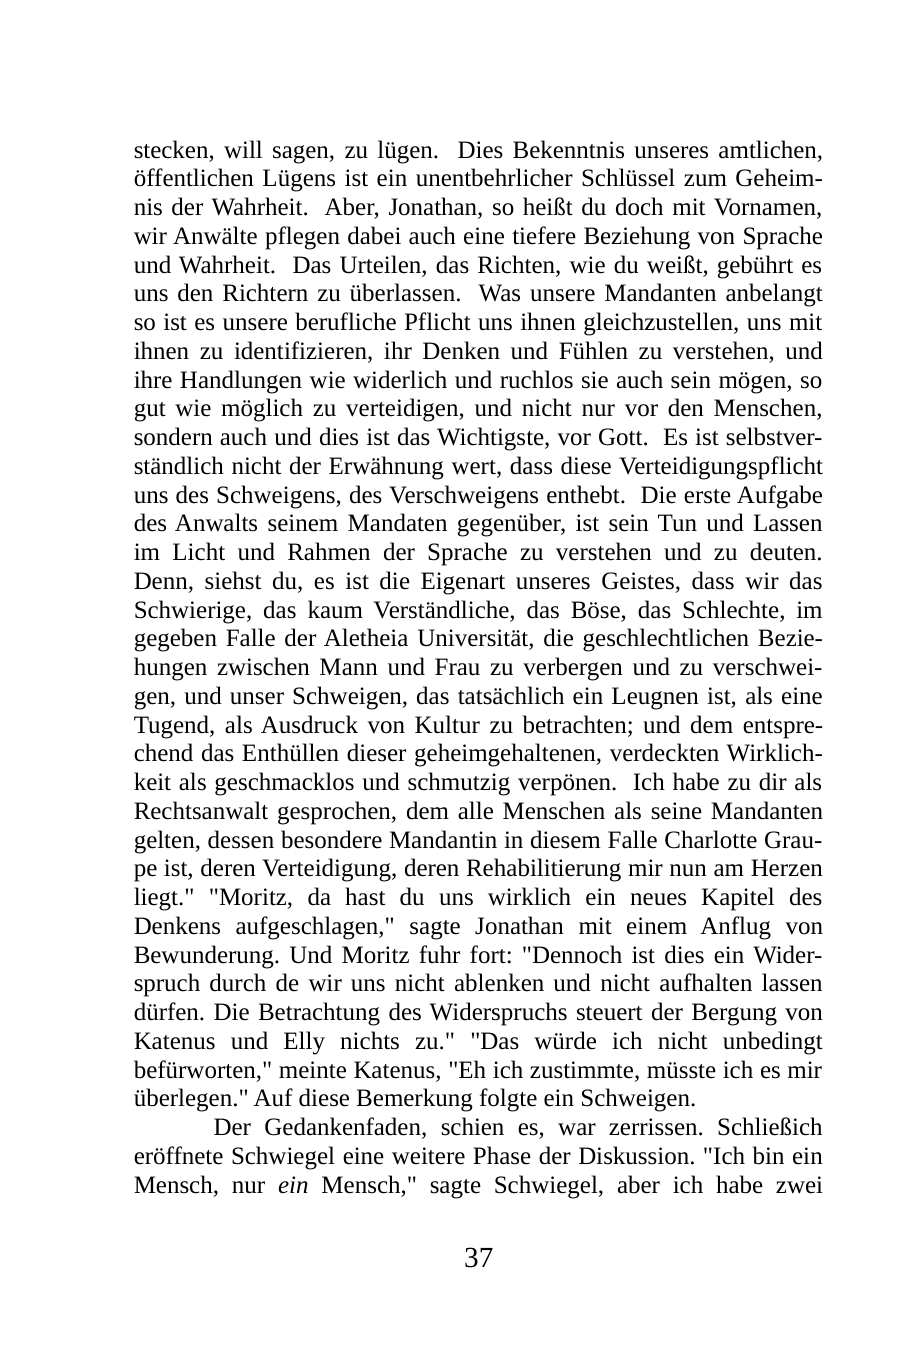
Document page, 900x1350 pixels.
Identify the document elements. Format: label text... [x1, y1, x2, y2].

text stecken, will sagen, zu lügen. Dies Bekenntnis unseres amtlichen, öffentlichen Lügens ist ein unentbehrlicher Schlüssel zum Geheim-nis der Wahrheit. Aber, Jonathan, so heißt du doch mit Vornamen, wir Anwälte pflegen dabei auch eine tiefere Beziehung von Sprache und Wahrheit. Das Urteilen, das Richten, wie du weißt, gebührt es uns den Richtern zu überlassen. Was unsere Mandanten anbelangt so ist es unsere berufliche Pflicht uns ihnen gleichzustellen, uns mit ihnen zu identifizieren, ihr Denken und Fühlen zu verstehen, und ihre Handlungen wie widerlich und ruchlos sie auch sein mögen, so gut wie möglich zu verteidigen, und nicht nur vor den Menschen, sondern auch und dies ist das Wichtigste, vor Gott. Es ist selbstver-ständlich nicht der Erwähnung wert, dass diese Verteidigungspflicht uns des Schweigens, des Verschweigens enthebt. Die erste Aufgabe des Anwalts seinem Mandaten gegenüber, ist sein Tun und Lassen im Licht und Rahmen der Sprache zu verstehen und zu deuten. Denn, siehst du, es ist die Eigenart unseres Geistes, dass wir das Schwierige, das kaum Verständliche, das Böse, das Schlechte, im gegeben Falle der Aletheia Universität, die geschlechtlichen Bezie-hungen zwischen Mann und Frau zu verbergen und zu verschwei-gen, und unser Schweigen, das tatsächlich ein Leugnen ist, als eine Tugend, als Ausdruck von Kultur zu betrachten; und dem entspre-chend das Enthüllen dieser geheimgehaltenen, verdeckten Wirklich-keit als geschmacklos und schmutzig verpönen. Ich habe zu dir als Rechtsanwalt gesprochen, dem alle Menschen als seine Mandanten gelten, dessen besondere Mandantin in diesem Falle Charlotte Grau-pe ist, deren Verteidigung, deren Rehabilitierung mir nun am Herzen liegt." "Moritz, da hast du uns wirklich ein neues Kapitel des Denkens aufgeschlagen," sagte Jonathan mit einem Anflug von Bewunderung. Und Moritz fuhr fort: "Dennoch ist dies ein Wider-spruch durch de wir uns nicht ablenken und nicht aufhalten lassen dürfen. Die Betrachtung des Widerspruchs steuert der Bergung von Katenus und Elly nichts zu." "Das würde ich nicht unbedingt befürworten," meinte Katenus, "Eh ich zustimmte, müsste ich es mir überlegen." Auf diese Bemerkung folgte ein Schweigen. [133, 135, 823, 1112]
text Der Gedankenfaden, schien es, war zerrissen. Schließich eröffnete Schwiegel eine weitere Phase der Diskussion. "Ich bin ein Mensch, nur ein Mensch," sagte Schwiegel, aber ich habe zwei [133, 1112, 823, 1198]
